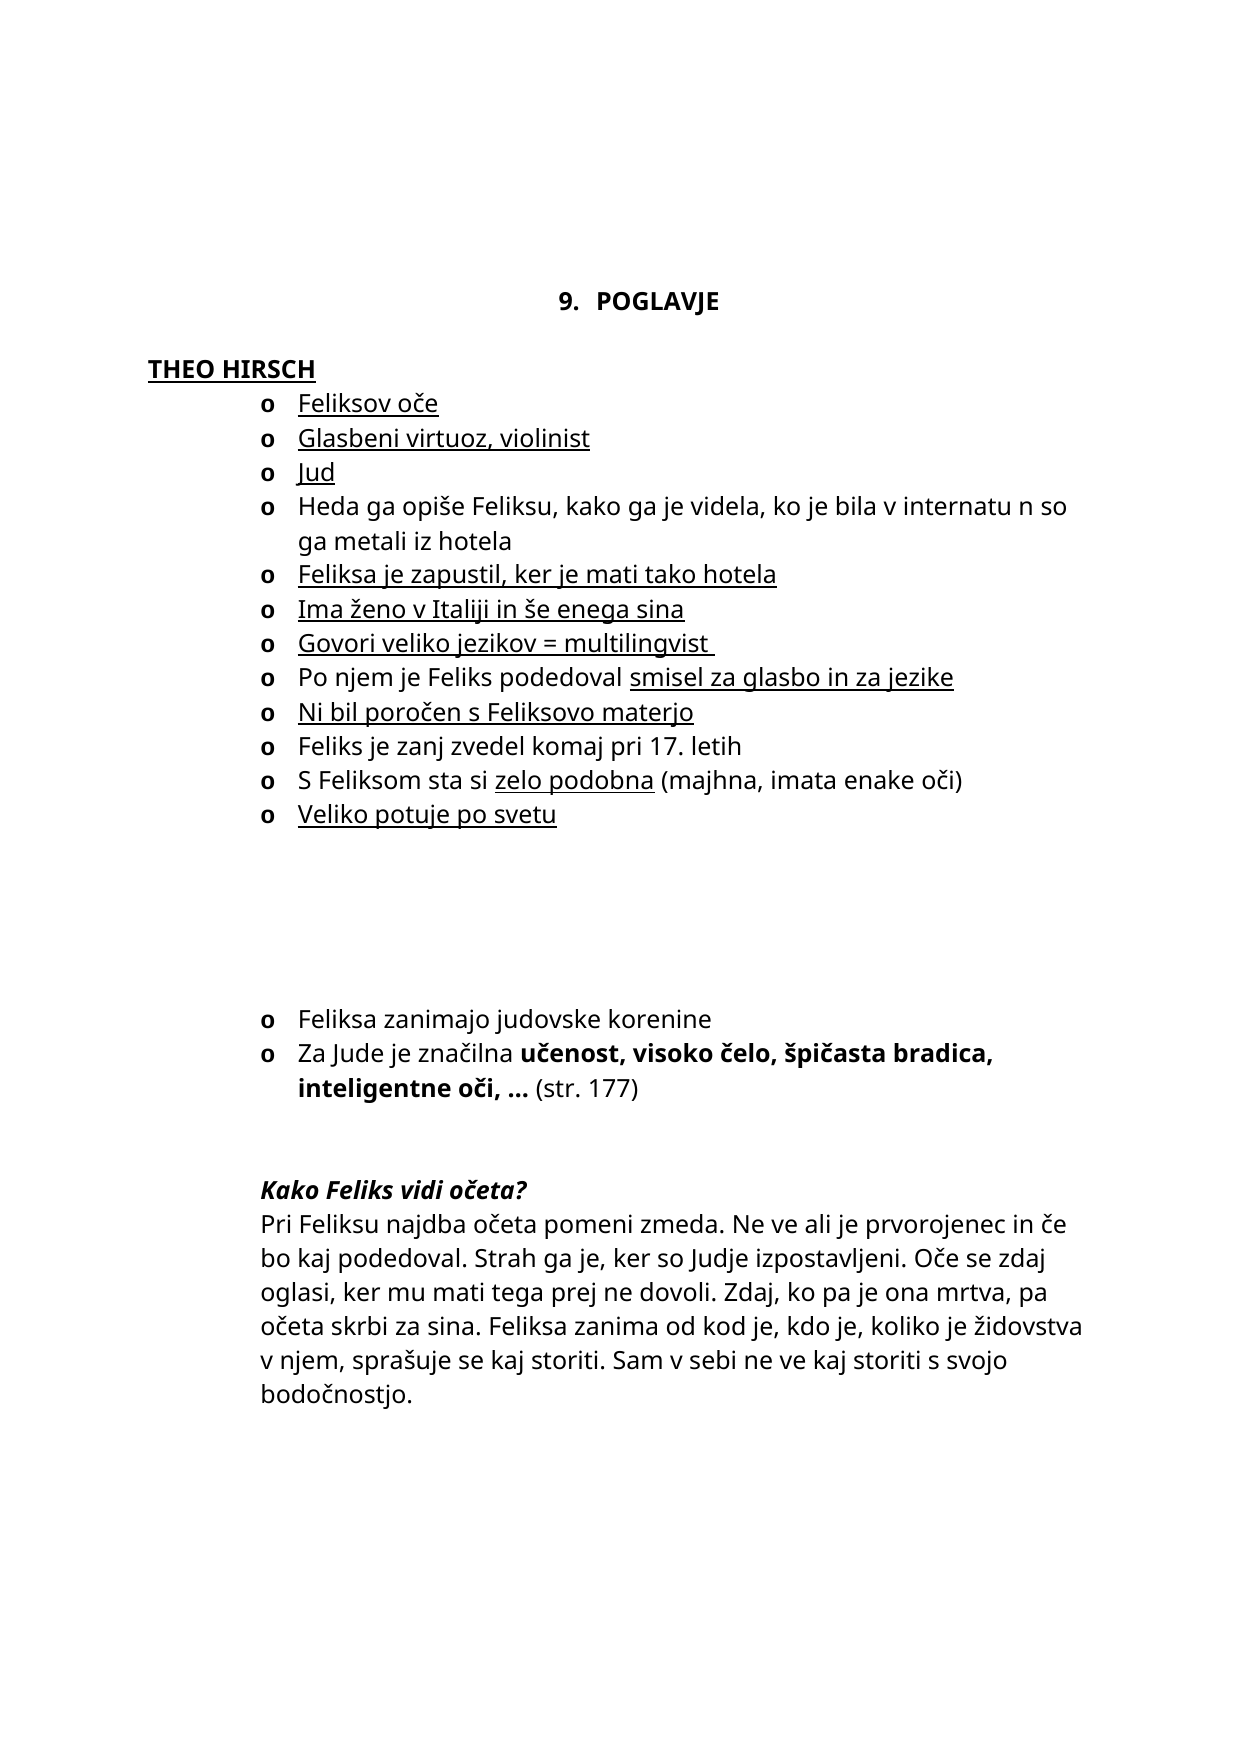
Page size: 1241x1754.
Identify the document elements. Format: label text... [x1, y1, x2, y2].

list Veliko potuje po svetu [260, 797, 1093, 831]
text Pri Feliksu najdba očeta pomeni zmeda. Ne ve ali je prvorojenec in če bo kaj podedoval. Strah ga je, ker so Judje izpostavljeni. Oče se zdaj oglasi, ker mu mati tega prej ne dovoli. Zdaj, ko pa je ona mrtva, pa očeta skrbi za sina. Feliksa zanima od kod je, kdo je, koliko je židovstva v njem, sprašuje se kaj storiti. Sam v sebi ne ve kaj storiti s svojo bodočnostjo. [260, 1206, 1093, 1411]
list Za Jude je značilna učenost, visoko čelo, špičasta bradica, inteligentne oči, … (str. 177) [260, 1036, 1093, 1104]
list Po njem je Feliks podedoval smisel za glasbo in za jezike [260, 660, 1093, 694]
list Heda ga opiše Feliksu, kako ga je videla, ko je bila v internatu n so ga metali iz hotela [260, 489, 1093, 557]
list S Feliksom sta si zelo podobna (majhna, imata enake oči) [260, 763, 1093, 797]
text Kako Feliks vidi očeta? [260, 1172, 1093, 1206]
list Feliks je zanj zvedel komaj pri 17. letih [260, 728, 1093, 763]
list Feliksov oče [260, 386, 1093, 420]
list POGLAVJE [185, 284, 1093, 318]
list Ni bil poročen s Feliksovo materjo [260, 694, 1093, 728]
list Jud [260, 454, 1093, 489]
list Feliksa je zapustil, ker je mati tako hotela [260, 557, 1093, 591]
list Govori veliko jezikov = multilingvist [260, 626, 1093, 660]
text THEO HIRSCH [148, 352, 1093, 386]
list Ima ženo v Italiji in še enega sina [260, 591, 1093, 626]
list Glasbeni virtuoz, violinist [260, 420, 1093, 454]
list Feliksa zanimajo judovske korenine [260, 1002, 1093, 1036]
